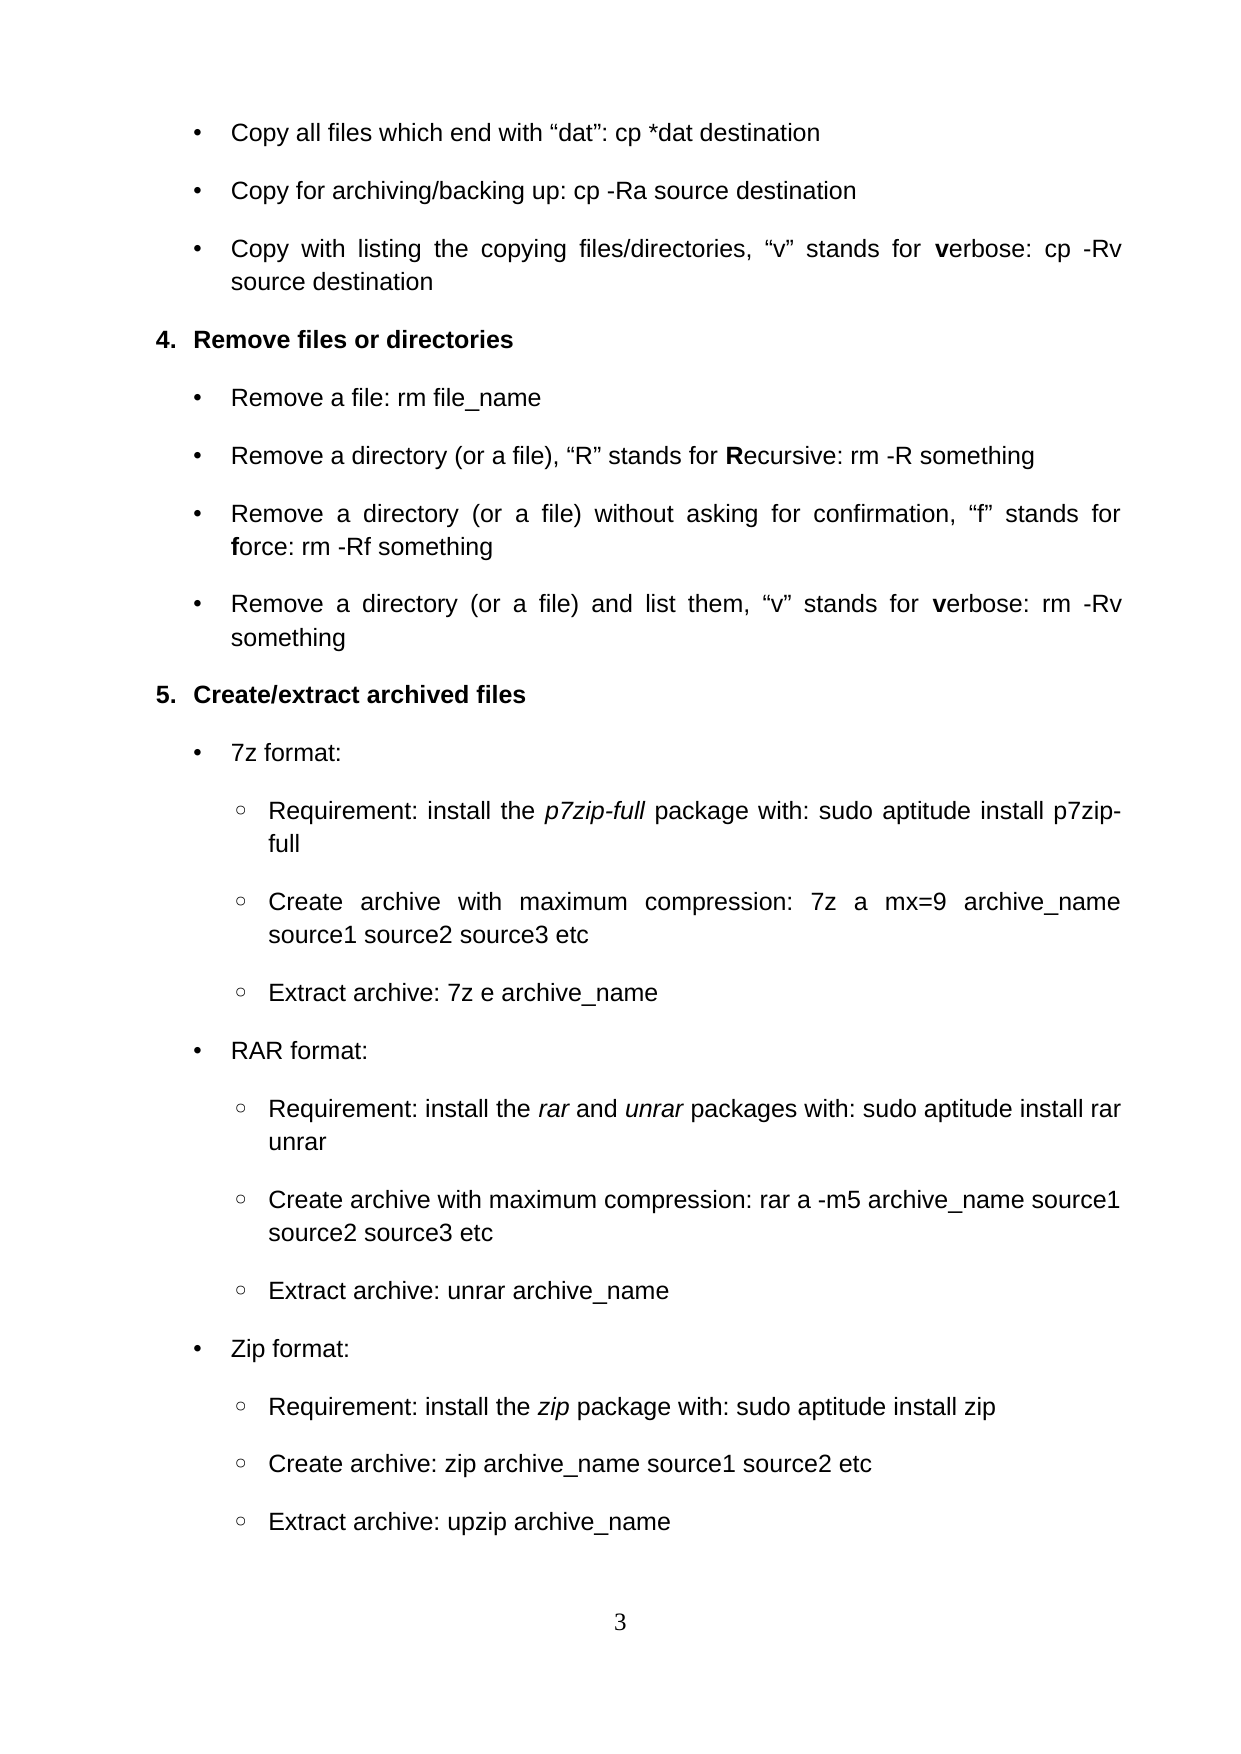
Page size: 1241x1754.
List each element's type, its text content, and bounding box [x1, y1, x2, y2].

list Copy for archiving/backing up: cp -Ra source destination [193, 176, 1122, 205]
list Remove a directory (or a file), “R” stands for Recursive: rm -R something [193, 441, 1122, 469]
list Create archive with maximum compression: rar a -m5 archive_name source1 source2 source3 etc [231, 1185, 1122, 1247]
list Remove a file: rm file_name [193, 383, 1122, 412]
list Zip format: [193, 1334, 1122, 1362]
list Create archive: zip archive_name source1 source2 etc [231, 1449, 1122, 1478]
list 7z format: [193, 738, 1122, 767]
list Remove a directory (or a file) without asking for confirmation, “f” stands for force: rm -Rf something [193, 498, 1122, 560]
list Requirement: install the rar and unrar packages with: sudo aptitude install rar unrar [231, 1094, 1122, 1156]
list Extract archive: unrar archive_name [231, 1276, 1122, 1304]
list Copy with listing the copying files/directories, “v” stands for verbose: cp -Rv source destination [193, 234, 1122, 296]
list Requirement: install the p7zip-full package with: sudo aptitude install p7zip-full [231, 796, 1122, 858]
list Remove a directory (or a file) and list them, “v” stands for verbose: rm -Rv something [193, 589, 1122, 651]
list Extract archive: 7z e archive_name [231, 978, 1122, 1007]
list Create archive with maximum compression: 7z a mx=9 archive_name source1 source2 source3 etc [231, 887, 1122, 949]
list Create/extract archived files [156, 680, 1122, 709]
list Requirement: install the zip package with: sudo aptitude install zip [231, 1392, 1122, 1420]
list Remove files or directories [156, 325, 1122, 354]
list Extract archive: upzip archive_name [231, 1507, 1122, 1536]
list RAR format: [193, 1036, 1122, 1065]
list Copy all files which end with “dat”: cp *dat destination [193, 118, 1122, 147]
